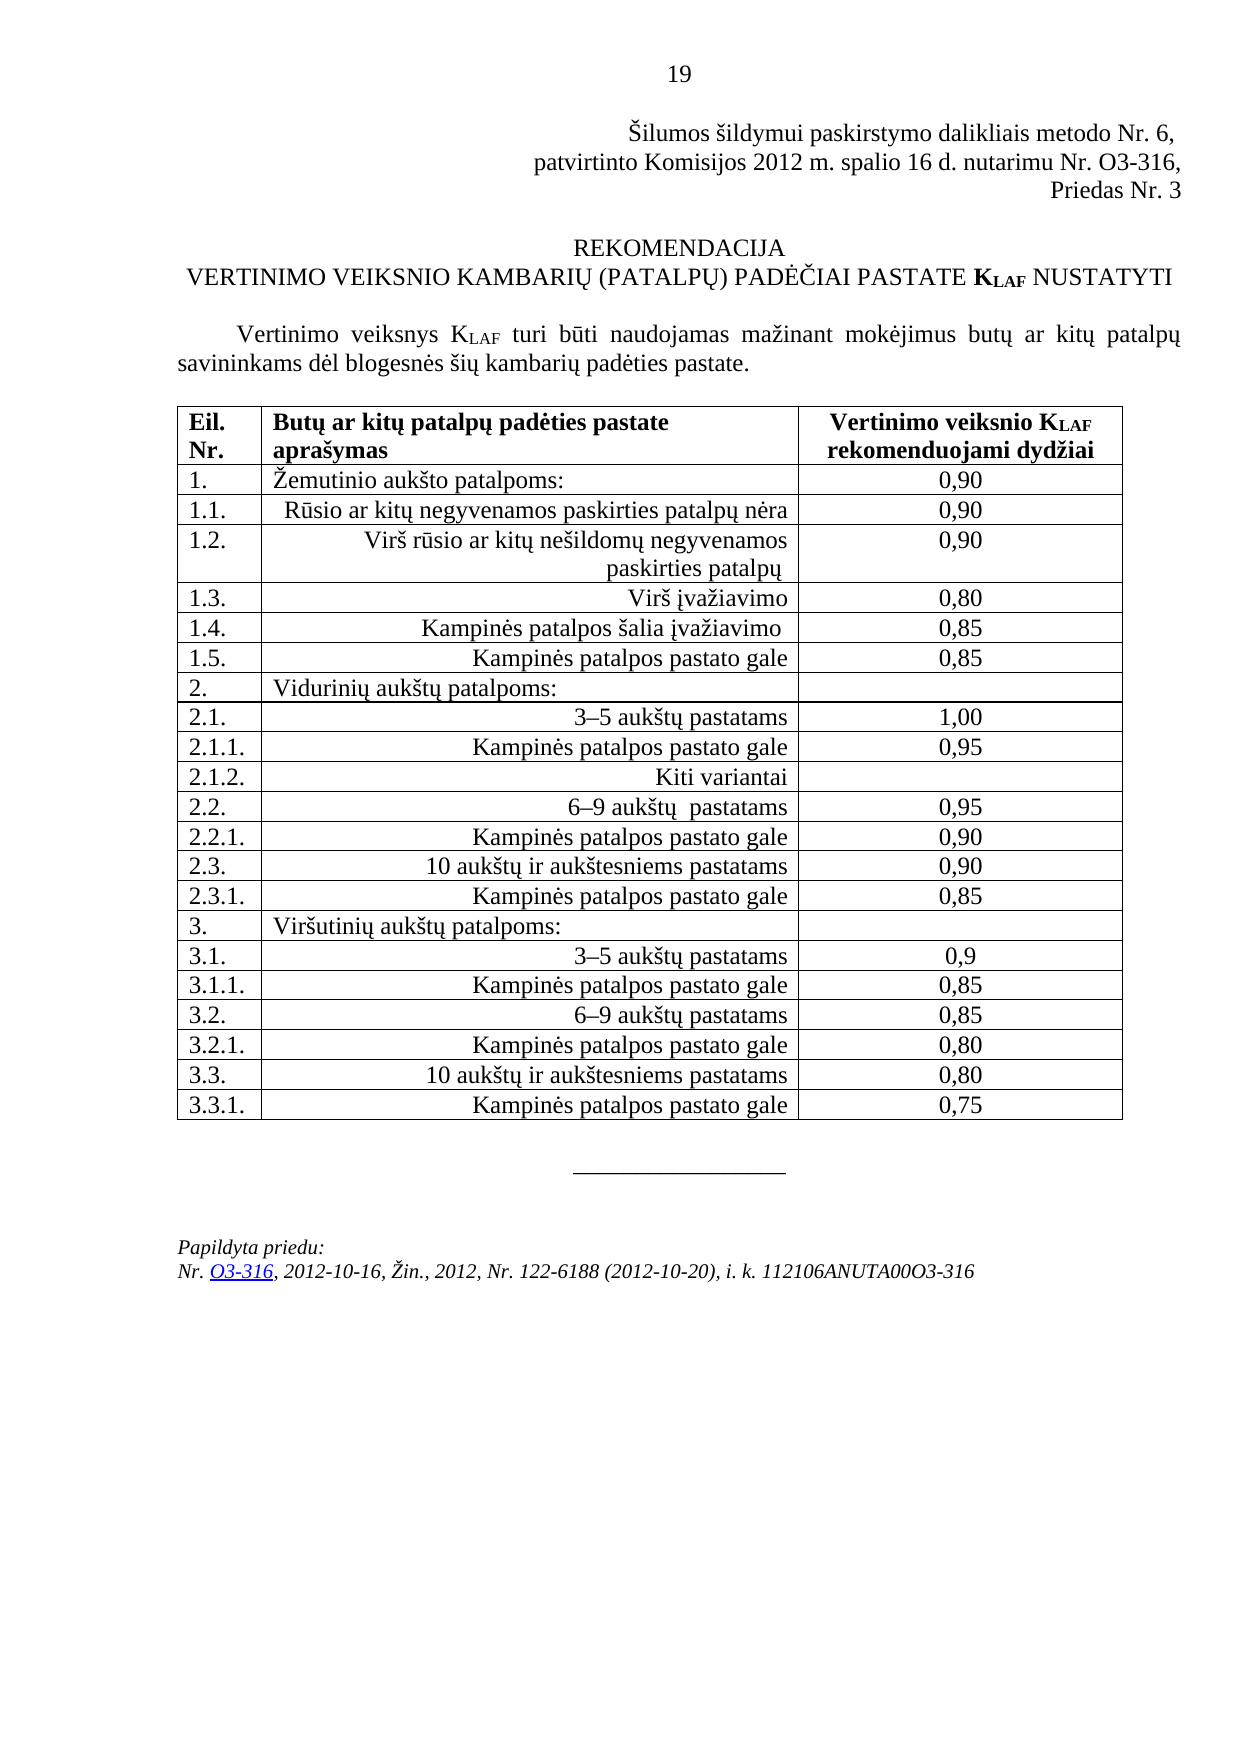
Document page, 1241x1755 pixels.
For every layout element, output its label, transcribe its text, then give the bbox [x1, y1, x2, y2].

table_cell 0,85 [799, 643, 1122, 672]
table_cell 10 aukštų ir aukštesniems pastatams [262, 1060, 798, 1089]
table_cell Kampinės patalpos pastato gale [262, 822, 798, 850]
table_cell 1.4. [178, 613, 261, 642]
table_cell 0,90 [799, 465, 1122, 494]
table_cell 3–5 aukštų pastatams [262, 703, 798, 731]
table_cell 0,95 [799, 792, 1122, 821]
table_cell 2.1.1. [178, 732, 261, 761]
table_header Butų ar kitų patalpų padėties pastate aprašymas [262, 407, 798, 464]
table_cell 0,80 [799, 1030, 1122, 1059]
table_cell 0,9 [799, 941, 1122, 969]
table_cell 2.1. [178, 703, 261, 731]
table_cell 0,90 [799, 495, 1122, 524]
table_cell Kampinės patalpos pastato gale [262, 971, 798, 999]
table_cell 6–9 aukštų pastatams [262, 792, 798, 821]
table_cell Virš rūsio ar kitų nešildomų negyvenamos paskirties patalpų [262, 525, 798, 582]
table_cell 0,90 [799, 822, 1122, 850]
table_cell 3.1. [178, 941, 261, 969]
table_cell Kampinės patalpos pastato gale [262, 1030, 798, 1059]
table_cell 1.5. [178, 643, 261, 672]
table_cell [799, 911, 1122, 940]
table_cell 0,85 [799, 1000, 1122, 1029]
table_cell 2.2.1. [178, 822, 261, 850]
text Šilumos šildymui paskirstymo dalikliais metodo Nr. 6, [177, 118, 1181, 147]
table_cell 2.3. [178, 851, 261, 880]
table_cell 1.3. [178, 583, 261, 612]
table_cell 1.1. [178, 495, 261, 524]
table_cell 0,90 [799, 525, 1122, 582]
table_cell Vidurinių aukštų patalpoms: [262, 673, 798, 701]
table_cell 3.1.1. [178, 971, 261, 999]
table_cell 3. [178, 911, 261, 940]
table_cell 0,80 [799, 583, 1122, 612]
table_cell 3.2.1. [178, 1030, 261, 1059]
text REKOMENDACIJA [177, 233, 1181, 262]
text Vertinimo veiksnys KLAF turi būti naudojamas mažinant mokėjimus butų ar kitų patalpų savininkams dėl blogesnės šių kambarių padėties pastate. [177, 319, 1181, 377]
table_cell Kampinės patalpos šalia įvažiavimo [262, 613, 798, 642]
text Papildyta priedu: [177, 1234, 1181, 1259]
table_cell Žemutinio aukšto patalpoms: [262, 465, 798, 494]
table_cell Virš įvažiavimo [262, 583, 798, 612]
table_cell 3.2. [178, 1000, 261, 1029]
table_cell 1.2. [178, 525, 261, 582]
text VERTINIMO VEIKSNIO KAMBARIŲ (PATALPŲ) PADĖČIAI PASTATE KLAF NUSTATYTI [177, 262, 1181, 291]
table_cell Viršutinių aukštų patalpoms: [262, 911, 798, 940]
table_cell 3–5 aukštų pastatams [262, 941, 798, 969]
table_cell 1. [178, 465, 261, 494]
table_cell 10 aukštų ir aukštesniems pastatams [262, 851, 798, 880]
table_cell 0,85 [799, 881, 1122, 910]
table_cell Kampinės patalpos pastato gale [262, 1090, 798, 1118]
table_cell [799, 673, 1122, 701]
table_cell 0,95 [799, 732, 1122, 761]
table_cell Kampinės patalpos pastato gale [262, 881, 798, 910]
table_cell 6–9 aukštų pastatams [262, 1000, 798, 1029]
text Priedas Nr. 3 [177, 176, 1181, 204]
table_cell Kampinės patalpos pastato gale [262, 732, 798, 761]
table_cell 0,75 [799, 1090, 1122, 1118]
table_cell 0,85 [799, 971, 1122, 999]
table_cell 0,85 [799, 613, 1122, 642]
table_cell 2.2. [178, 792, 261, 821]
table_cell 1,00 [799, 703, 1122, 731]
table_cell 2.3.1. [178, 881, 261, 910]
text Nr. O3-316, 2012-10-16, Žin., 2012, Nr. 122-6188 (2012-10-20), i. k. 112106ANUTA00O3-316 [177, 1259, 1181, 1283]
table_cell 2.1.2. [178, 762, 261, 791]
table_cell [799, 762, 1122, 791]
table_cell 0,90 [799, 851, 1122, 880]
table_cell Kiti variantai [262, 762, 798, 791]
table_header Eil. Nr. [178, 407, 261, 464]
table_cell 0,80 [799, 1060, 1122, 1089]
text _________________ [177, 1148, 1181, 1177]
table_cell Rūsio ar kitų negyvenamos paskirties patalpų nėra [262, 495, 798, 524]
table_cell 2. [178, 673, 261, 701]
table_cell 3.3.1. [178, 1090, 261, 1118]
table_cell Kampinės patalpos pastato gale [262, 643, 798, 672]
text patvirtinto Komisijos 2012 m. spalio 16 d. nutarimu Nr. O3-316, [177, 147, 1181, 176]
table_cell 3.3. [178, 1060, 261, 1089]
table_header Vertinimo veiksnio KLAF rekomenduojami dydžiai [799, 407, 1122, 464]
